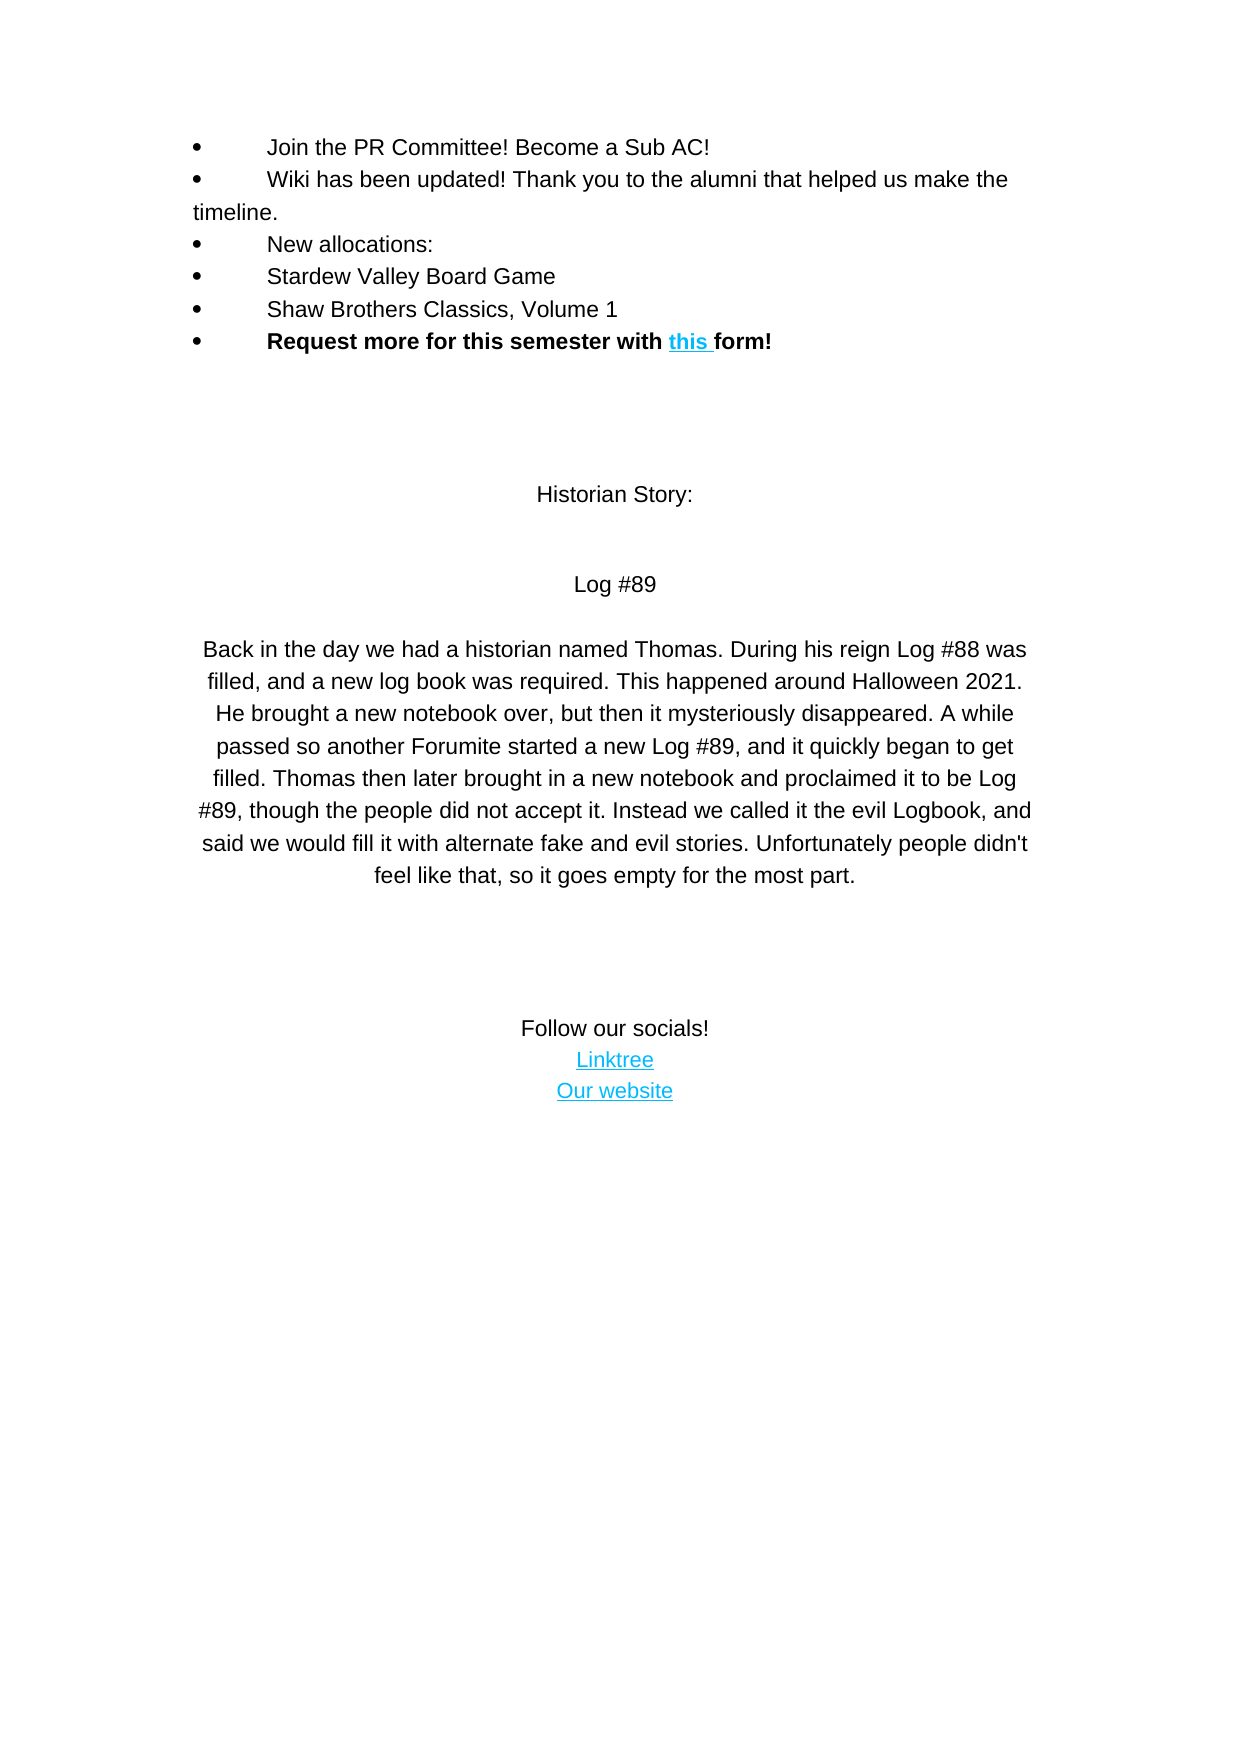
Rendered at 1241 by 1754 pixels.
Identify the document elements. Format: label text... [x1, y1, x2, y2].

table_cell [177, 910, 1052, 999]
table_cell [177, 1125, 1052, 1220]
table_cell GBM will be Wednesdays at 1PM in the Forum Lounge L06-08. Room is open from 10AM-6PM. Take out books. Use the book loan form- it's the QR code on our door. Please no more book donations for the time being. Book club is 7PM on Mondays Book being discussed is Guards! Guards! by Terry Pratchett Read to page 124 by next Friday. Help decide what book we will next read and discuss! Be nice, stay genre. Keep the room clean and yourself. Clean up tables/floors after eating. Get your flu shots! Please use the complaint form, located on the discord server under rules and announcements, if anything comes up. Use it for anything! Follow the rules of the Forum posted at the front of the room. Join the PR Committee! Become a Sub AC! Wiki has been updated! Thank you to the alumni that helped us make the timeline. New allocations: Stardew Valley Board Game Shaw Brothers Classics, Volume 1 Request more for this semester with this form! [177, 118, 1052, 376]
table_header [201, 1159, 216, 1186]
table_cell Follow our socials! Linktree Our website [177, 999, 1052, 1125]
table_header [1052, 118, 1115, 1220]
table_cell [912, 529, 1052, 555]
table_cell [177, 376, 1052, 465]
table_header [201, 1186, 216, 1212]
table_header [185, 1133, 201, 1159]
table_cell Log #89 Back in the day we had a historian named Thomas. During his reign Log #88 was filled, and a new log book was required. This happened around Halloween 2021. He brought a new notebook over, but then it mysteriously disappeared. A while passed so another Forumite started a new Log #89, and it quickly began to get filled. Thomas then later brought in a new notebook and proclaimed it to be Log #89, though the people did not accept it. Instead we called it the evil Logbook, and said we would fill it with alternate fake and evil stories. Unfortunately people didn't feel like that, so it goes empty for the most part. [177, 555, 1052, 910]
table_header [185, 1186, 201, 1212]
table_header [216, 1159, 232, 1186]
table_header [185, 1159, 201, 1186]
table_header [216, 1186, 232, 1212]
table_header [177, 529, 912, 555]
table_header [201, 1133, 216, 1159]
table_cell Historian Story: [177, 465, 1052, 529]
table_header [216, 1133, 232, 1159]
